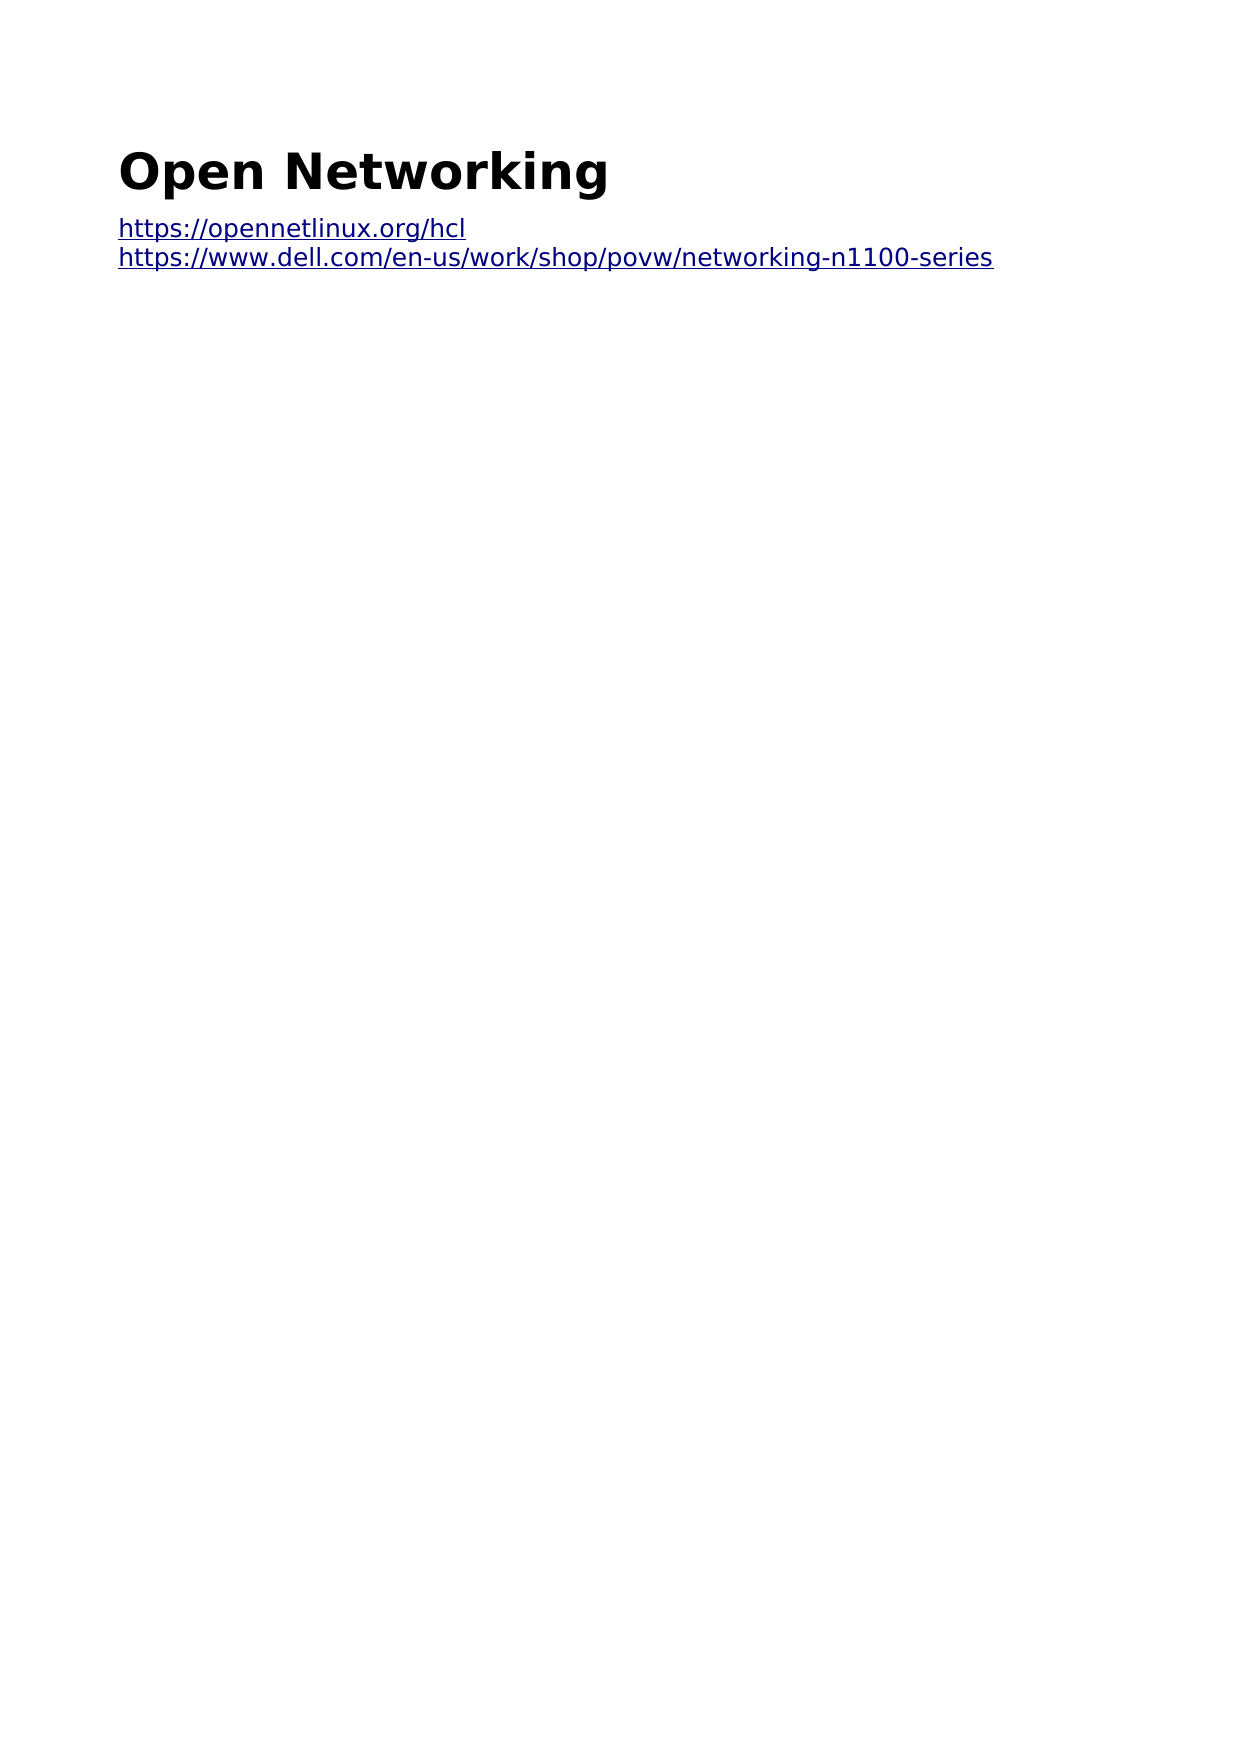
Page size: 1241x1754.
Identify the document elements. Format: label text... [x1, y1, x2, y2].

subtitle Open Networking [118, 143, 1122, 201]
text https://opennetlinux.org/hcl https://www.dell.com/en-us/work/shop/povw/networking-n1100-series [118, 214, 1122, 272]
